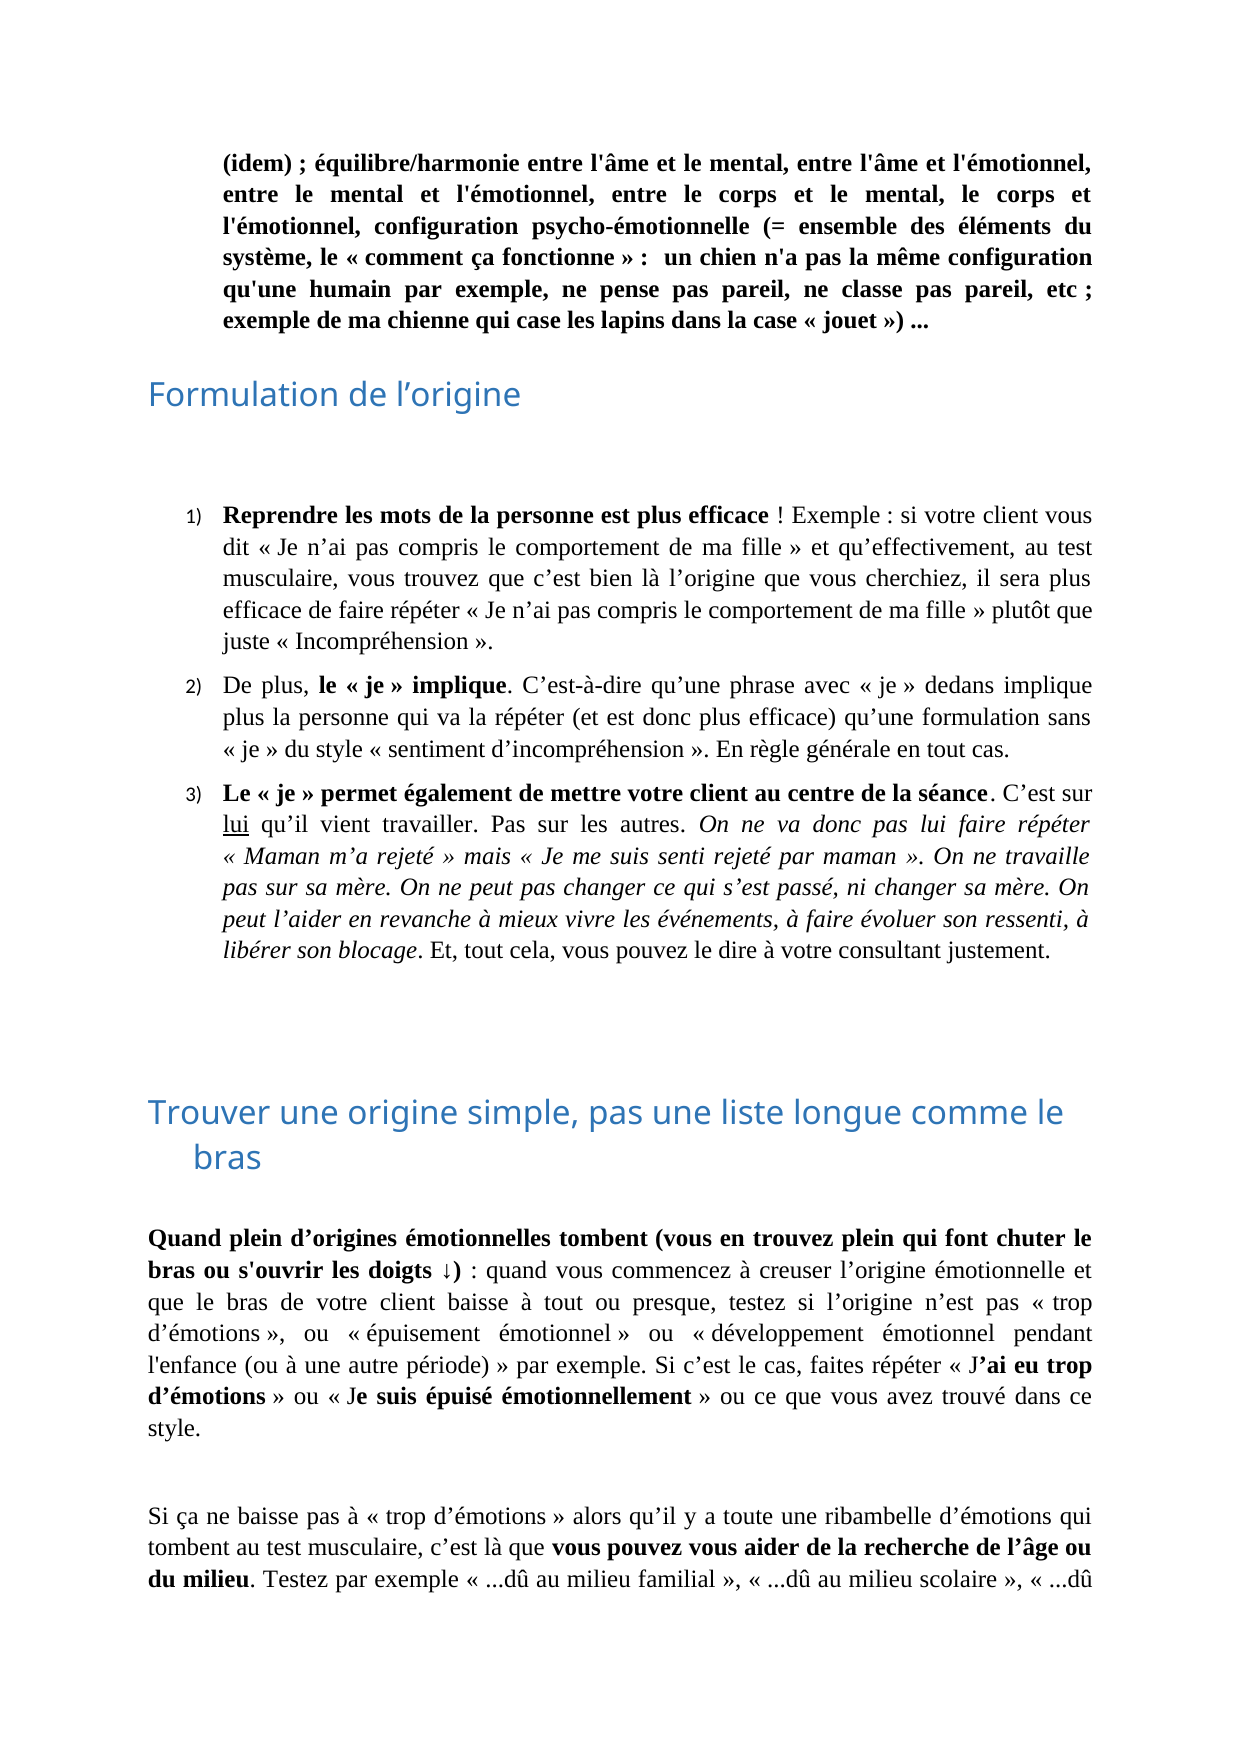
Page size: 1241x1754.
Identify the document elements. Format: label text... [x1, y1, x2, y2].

list (idem) ; équilibre/harmonie entre l'âme et le mental, entre l'âme et l'émotionnel, entre le mental et l'émotionnel, entre le corps et le mental, le corps et l'émotionnel, configuration psycho-émotionnelle (= ensemble des éléments du système, le « comment ça fonctionne » : un chien n'a pas la même configuration qu'une humain par exemple, ne pense pas pareil, ne classe pas pareil, etc ; exemple de ma chienne qui case les lapins dans la case « jouet ») ... [185, 148, 1093, 334]
list Le « je » permet également de mettre votre client au centre de la séance. C’est sur lui qu’il vient travailler. Pas sur les autres. On ne va donc pas lui faire répéter « Maman m’a rejeté » mais « Je me suis senti rejeté par maman ». On ne travaille pas sur sa mère. On ne peut pas changer ce qui s’est passé, ni changer sa mère. On peut l’aider en revanche à mieux vivre les événements, à faire évoluer son ressenti, à libérer son blocage. Et, tout cela, vous pouvez le dire à votre consultant justement. [185, 778, 1093, 964]
subtitle Trouver une origine simple, pas une liste longue comme le bras [148, 1088, 1093, 1179]
text Quand plein d’origines émotionnelles tombent (vous en trouvez plein qui font chuter le bras ou s'ouvrir les doigts ↓) : quand vous commencez à creuser l’origine émotionnelle et que le bras de votre client baisse à tout ou presque, testez si l’origine n’est pas « trop d’émotions », ou « épuisement émotionnel » ou « développement émotionnel pendant l'enfance (ou à une autre période) » par exemple. Si c’est le cas, faites répéter « J’ai eu trop d’émotions » ou « Je suis épuisé émotionnellement » ou ce que vous avez trouvé dans ce style. [148, 1223, 1093, 1442]
text Si ça ne baisse pas à « trop d’émotions » alors qu’il y a toute une ribambelle d’émotions qui tombent au test musculaire, c’est là que vous pouvez vous aider de la recherche de l’âge ou du milieu. Testez par exemple « ...dû au milieu familial », « ...dû au milieu scolaire », « ...dû [148, 1501, 1093, 1593]
subtitle Formulation de l’origine [148, 370, 1093, 416]
list Reprendre les mots de la personne est plus efficace ! Exemple : si votre client vous dit « Je n’ai pas compris le comportement de ma fille » et qu’effectivement, au test musculaire, vous trouvez que c’est bien là l’origine que vous cherchiez, il sera plus efficace de faire répéter « Je n’ai pas compris le comportement de ma fille » plutôt que juste « Incompréhension ». [185, 500, 1093, 655]
list De plus, le « je » implique. C’est-à-dire qu’une phrase avec « je » dedans implique plus la personne qui va la répéter (et est donc plus efficace) qu’une formulation sans « je » du style « sentiment d’incompréhension ». En règle générale en tout cas. [185, 671, 1093, 762]
